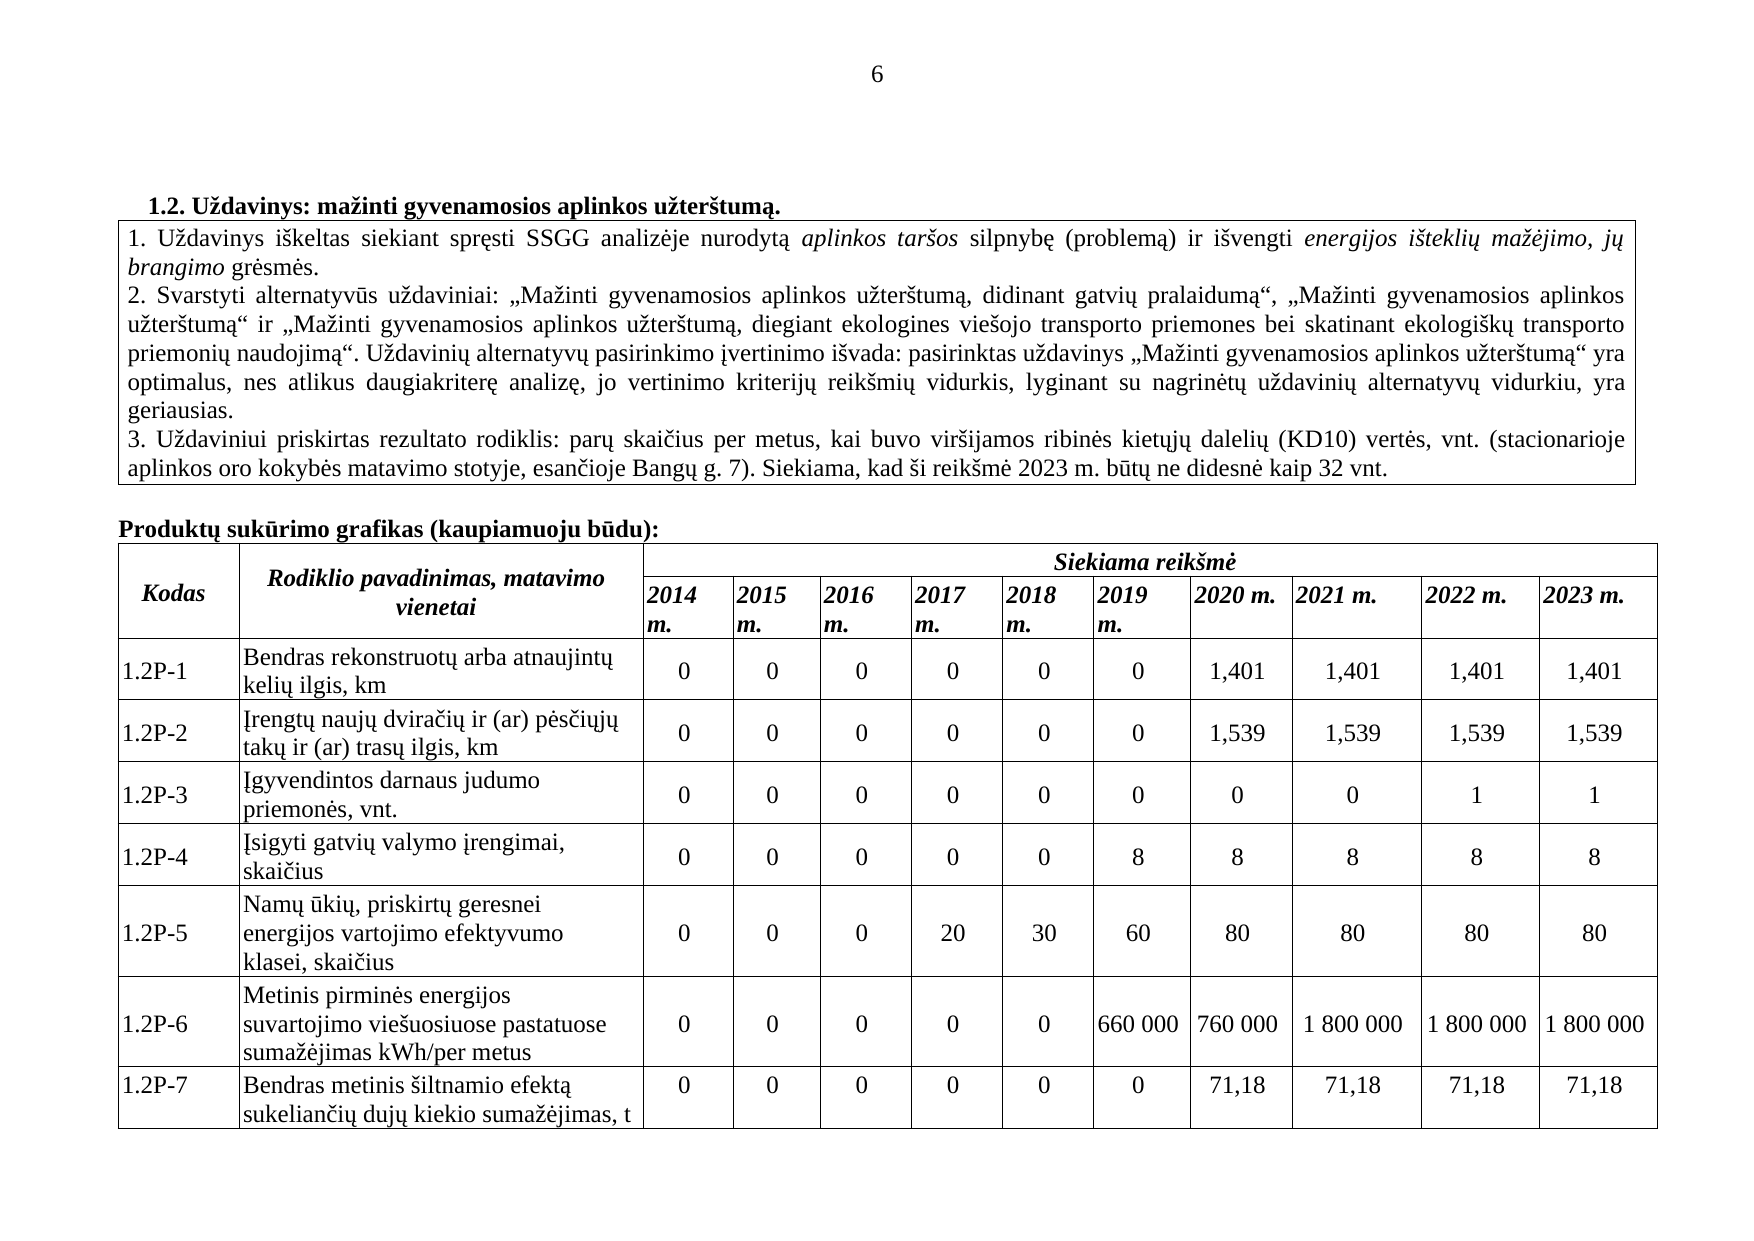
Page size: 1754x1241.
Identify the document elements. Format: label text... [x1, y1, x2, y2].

table_cell Bendras rekonstruotų arba atnaujintų kelių ilgis, km [240, 639, 643, 699]
table_cell 80 [1540, 886, 1657, 976]
table_cell 1 [1540, 762, 1657, 823]
table_cell 1.2P-2 [119, 700, 239, 761]
table_cell 30 [1003, 886, 1093, 976]
table_cell 2014 m. [644, 577, 733, 637]
table_cell 0 [644, 824, 733, 885]
text 3. Uždaviniui priskirtas rezultato rodiklis: parų skaičius per metus, kai buvo viršijamos ribinės kietųjų dalelių (KD10) vertės, vnt. (stacionarioje aplinkos oro kokybės matavimo stotyje, esančioje Bangų g. 7). Siekiama, kad ši reikšmė 2023 m. būtų ne didesnė kaip 32 vnt. [119, 421, 1635, 484]
table_cell Namų ūkių, priskirtų geresnei energijos vartojimo efektyvumo klasei, skaičius [240, 886, 643, 976]
table_cell 0 [1003, 639, 1093, 699]
table_cell 1,539 [1422, 700, 1539, 761]
table_cell 8 [1540, 824, 1657, 885]
table_cell 2016 m. [821, 577, 911, 637]
table_cell 1.2P-3 [119, 762, 239, 823]
table_cell 660 000 [1094, 977, 1190, 1066]
table_cell 0 [1094, 762, 1190, 823]
table_cell 1,539 [1191, 700, 1292, 761]
table_cell 0 [821, 762, 911, 823]
table_cell 0 [821, 824, 911, 885]
table_cell 2021 m. [1293, 577, 1421, 637]
table_cell 0 [1191, 762, 1292, 823]
table_cell 0 [644, 700, 733, 761]
table_cell 1,401 [1293, 639, 1421, 699]
table_cell 0 [1003, 700, 1093, 761]
table_cell 0 [644, 1067, 733, 1128]
table_cell 0 [912, 977, 1002, 1066]
table_cell 1 800 000 [1422, 977, 1539, 1066]
table_cell 80 [1293, 886, 1421, 976]
table_cell 760 000 [1191, 977, 1292, 1066]
table_cell 0 [1003, 762, 1093, 823]
table_cell 2022 m. [1422, 577, 1539, 637]
table_cell 2015 m. [734, 577, 820, 637]
table_cell 2023 m. [1540, 577, 1657, 637]
table_cell 1,539 [1540, 700, 1657, 761]
table_cell 2018 m. [1003, 577, 1093, 637]
table_header Rodiklio pavadinimas, matavimo vienetai [240, 544, 643, 637]
table_cell 60 [1094, 886, 1190, 976]
table_cell 0 [644, 762, 733, 823]
table_cell 8 [1422, 824, 1539, 885]
table_cell 8 [1293, 824, 1421, 885]
table_cell 0 [734, 977, 820, 1066]
table_cell 0 [1003, 1067, 1093, 1128]
table_cell 80 [1191, 886, 1292, 976]
table_cell 1,401 [1191, 639, 1292, 699]
table_cell 2017 m. [912, 577, 1002, 637]
table_cell 0 [1094, 700, 1190, 761]
table_cell 71,18 [1191, 1067, 1292, 1128]
table_cell 80 [1422, 886, 1539, 976]
table_cell 1,401 [1540, 639, 1657, 699]
text Produktų sukūrimo grafikas (kaupiamuoju būdu): [118, 514, 1636, 542]
text 1.2. Uždavinys: mažinti gyvenamosios aplinkos užterštumą. [118, 191, 1636, 220]
table_cell 0 [734, 639, 820, 699]
table_cell 0 [912, 762, 1002, 823]
table_cell 8 [1191, 824, 1292, 885]
table_cell 1 800 000 [1293, 977, 1421, 1066]
text 2. Svarstyti alternatyvūs uždaviniai: „Mažinti gyvenamosios aplinkos užterštumą, didinant gatvių pralaidumą“, „Mažinti gyvenamosios aplinkos užterštumą“ ir „Mažinti gyvenamosios aplinkos užterštumą, diegiant ekologines viešojo transporto priemones bei skatinant ekologiškų transporto priemonių naudojimą“. Uždavinių alternatyvų pasirinkimo įvertinimo išvada: pasirinktas uždavinys „Mažinti gyvenamosios aplinkos užterštumą“ yra optimalus, nes atlikus daugiakriterę analizę, jo vertinimo kriterijų reikšmių vidurkis, lyginant su nagrinėtų uždavinių alternatyvų vidurkiu, yra geriausias. [119, 277, 1635, 421]
table_cell 0 [912, 824, 1002, 885]
table_cell 0 [644, 977, 733, 1066]
table_cell 1 800 000 [1540, 977, 1657, 1066]
table_cell 0 [912, 639, 1002, 699]
table_cell 71,18 [1293, 1067, 1421, 1128]
table_cell Metinis pirminės energijos suvartojimo viešuosiuose pastatuose sumažėjimas kWh/per metus [240, 977, 643, 1066]
table_cell 0 [644, 639, 733, 699]
table_cell 0 [821, 1067, 911, 1128]
table_cell Įgyvendintos darnaus judumo priemonės, vnt. [240, 762, 643, 823]
text 1. Uždavinys iškeltas siekiant spręsti SSGG analizėje nurodytą aplinkos taršos silpnybę (problemą) ir išvengti energijos išteklių mažėjimo, jų brangimo grėsmės. [119, 221, 1635, 277]
table_header Siekiama reikšmė [644, 544, 1657, 576]
table_cell 0 [734, 886, 820, 976]
table_cell 1.2P-5 [119, 886, 239, 976]
table_cell 1.2P-1 [119, 639, 239, 699]
table_cell 1.2P-7 [119, 1067, 239, 1128]
table_cell 0 [821, 977, 911, 1066]
table_cell 1,401 [1422, 639, 1539, 699]
table_cell 0 [1094, 1067, 1190, 1128]
table_cell 20 [912, 886, 1002, 976]
table_cell 2020 m. [1191, 577, 1292, 637]
table_cell 1.2P-4 [119, 824, 239, 885]
table_cell 0 [821, 886, 911, 976]
table_cell 0 [1293, 762, 1421, 823]
table_cell Bendras metinis šiltnamio efektą sukeliančių dujų kiekio sumažėjimas, t [240, 1067, 643, 1128]
table_cell 2019 m. [1094, 577, 1190, 637]
table_cell 0 [1003, 977, 1093, 1066]
table_header Kodas [119, 544, 239, 637]
table_cell 0 [912, 1067, 1002, 1128]
table_cell 1.2P-6 [119, 977, 239, 1066]
table_cell 0 [821, 639, 911, 699]
table_cell 0 [734, 700, 820, 761]
table_cell 0 [644, 886, 733, 976]
table_cell 1,539 [1293, 700, 1421, 761]
table_cell 0 [734, 824, 820, 885]
table_cell 8 [1094, 824, 1190, 885]
table_cell 71,18 [1540, 1067, 1657, 1128]
table_cell 0 [1094, 639, 1190, 699]
table_cell Įrengtų naujų dviračių ir (ar) pėsčiųjų takų ir (ar) trasų ilgis, km [240, 700, 643, 761]
table_cell 1 [1422, 762, 1539, 823]
table_cell 71,18 [1422, 1067, 1539, 1128]
table_cell 0 [912, 700, 1002, 761]
table_cell 0 [821, 700, 911, 761]
table_cell Įsigyti gatvių valymo įrengimai, skaičius [240, 824, 643, 885]
table_cell 0 [734, 1067, 820, 1128]
table_cell 0 [1003, 824, 1093, 885]
table_cell 0 [734, 762, 820, 823]
